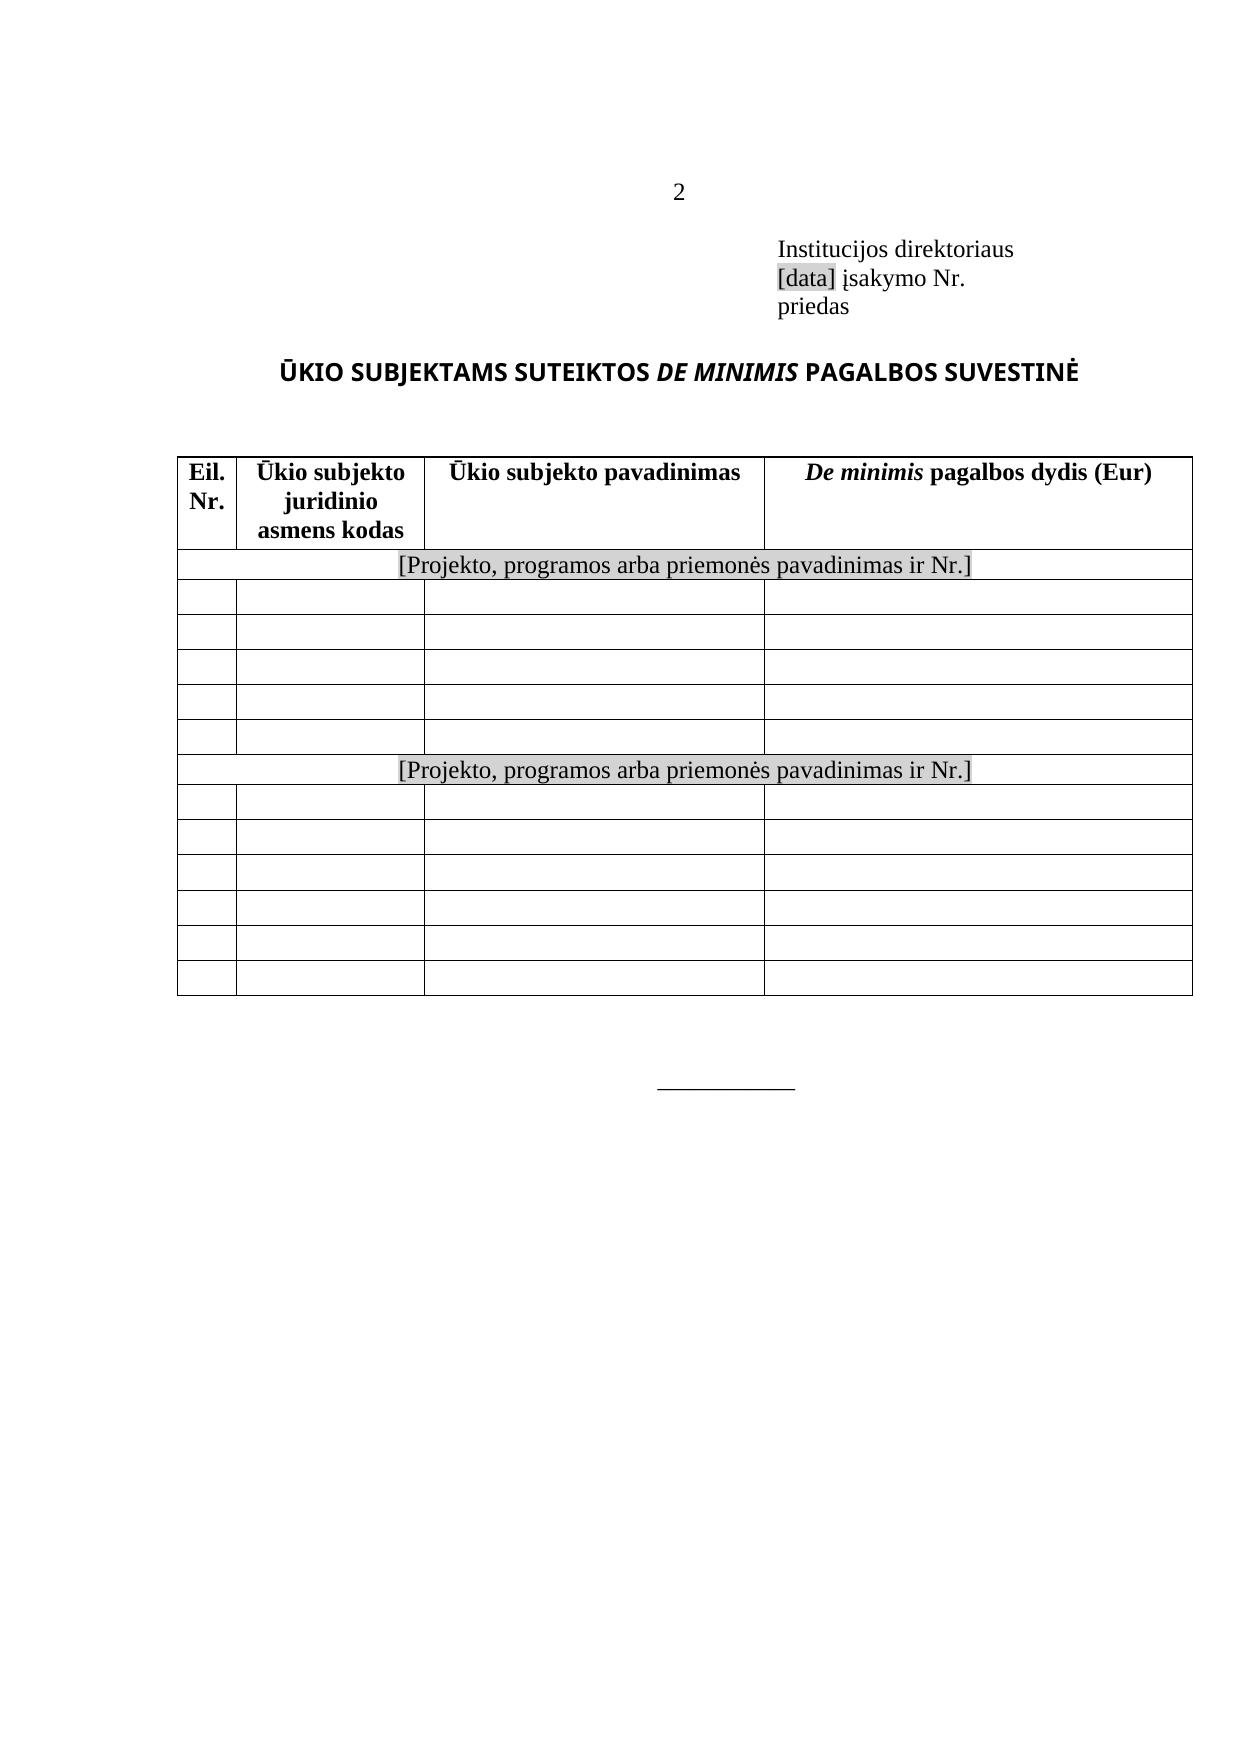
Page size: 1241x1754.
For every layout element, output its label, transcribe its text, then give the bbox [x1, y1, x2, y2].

table_cell [178, 785, 236, 819]
table_cell [425, 961, 764, 995]
table_cell [237, 855, 424, 889]
table_cell [237, 580, 424, 614]
table_cell [765, 961, 1192, 995]
text [data] įsakymo Nr. [777, 263, 1181, 291]
table_cell [178, 650, 236, 684]
table_cell [Projekto, programos arba priemonės pavadinimas ir Nr.] [178, 755, 1192, 784]
text Institucijos direktoriaus [777, 234, 1181, 263]
table_cell [178, 926, 236, 960]
table_cell [765, 855, 1192, 889]
table_cell [237, 685, 424, 719]
table_cell [237, 720, 424, 754]
table_cell [425, 650, 764, 684]
table_cell [237, 820, 424, 854]
table_cell [425, 785, 764, 819]
table_cell [425, 820, 764, 854]
table_header Eil. Nr. [178, 458, 236, 549]
table_cell [765, 820, 1192, 854]
table_cell [237, 615, 424, 649]
table_cell [765, 615, 1192, 649]
table_cell [237, 961, 424, 995]
table_cell [237, 650, 424, 684]
table_cell [237, 785, 424, 819]
table_cell [178, 720, 236, 754]
table_cell [178, 961, 236, 995]
table_cell [237, 926, 424, 960]
table_cell [425, 855, 764, 889]
table_cell [237, 891, 424, 924]
table_cell [425, 615, 764, 649]
table_cell [425, 720, 764, 754]
text priedas [777, 291, 1181, 320]
table_cell [765, 580, 1192, 614]
table_cell [425, 580, 764, 614]
table_header Ūkio subjekto pavadinimas [425, 458, 764, 549]
text ___________ [215, 1064, 1181, 1093]
table_cell [765, 650, 1192, 684]
table_cell [765, 926, 1192, 960]
table_cell [765, 785, 1192, 819]
table_cell [178, 615, 236, 649]
table_cell [Projekto, programos arba priemonės pavadinimas ir Nr.] [178, 550, 1192, 579]
table_cell [178, 855, 236, 889]
table_cell [425, 891, 764, 924]
table_cell [178, 580, 236, 614]
table_cell [765, 891, 1192, 924]
text ŪKIO SUBJEKTAMS suteiktos DE MINImiS PAGALBOS suvestinė [177, 354, 1181, 388]
table_cell [178, 891, 236, 924]
table_cell [178, 820, 236, 854]
table_cell [765, 720, 1192, 754]
table_cell [425, 926, 764, 960]
table_header Ūkio subjekto juridinio asmens kodas [237, 458, 424, 549]
table_cell [178, 685, 236, 719]
table_cell [765, 685, 1192, 719]
table_header De minimis pagalbos dydis (Eur) [765, 458, 1192, 549]
table_cell [425, 685, 764, 719]
